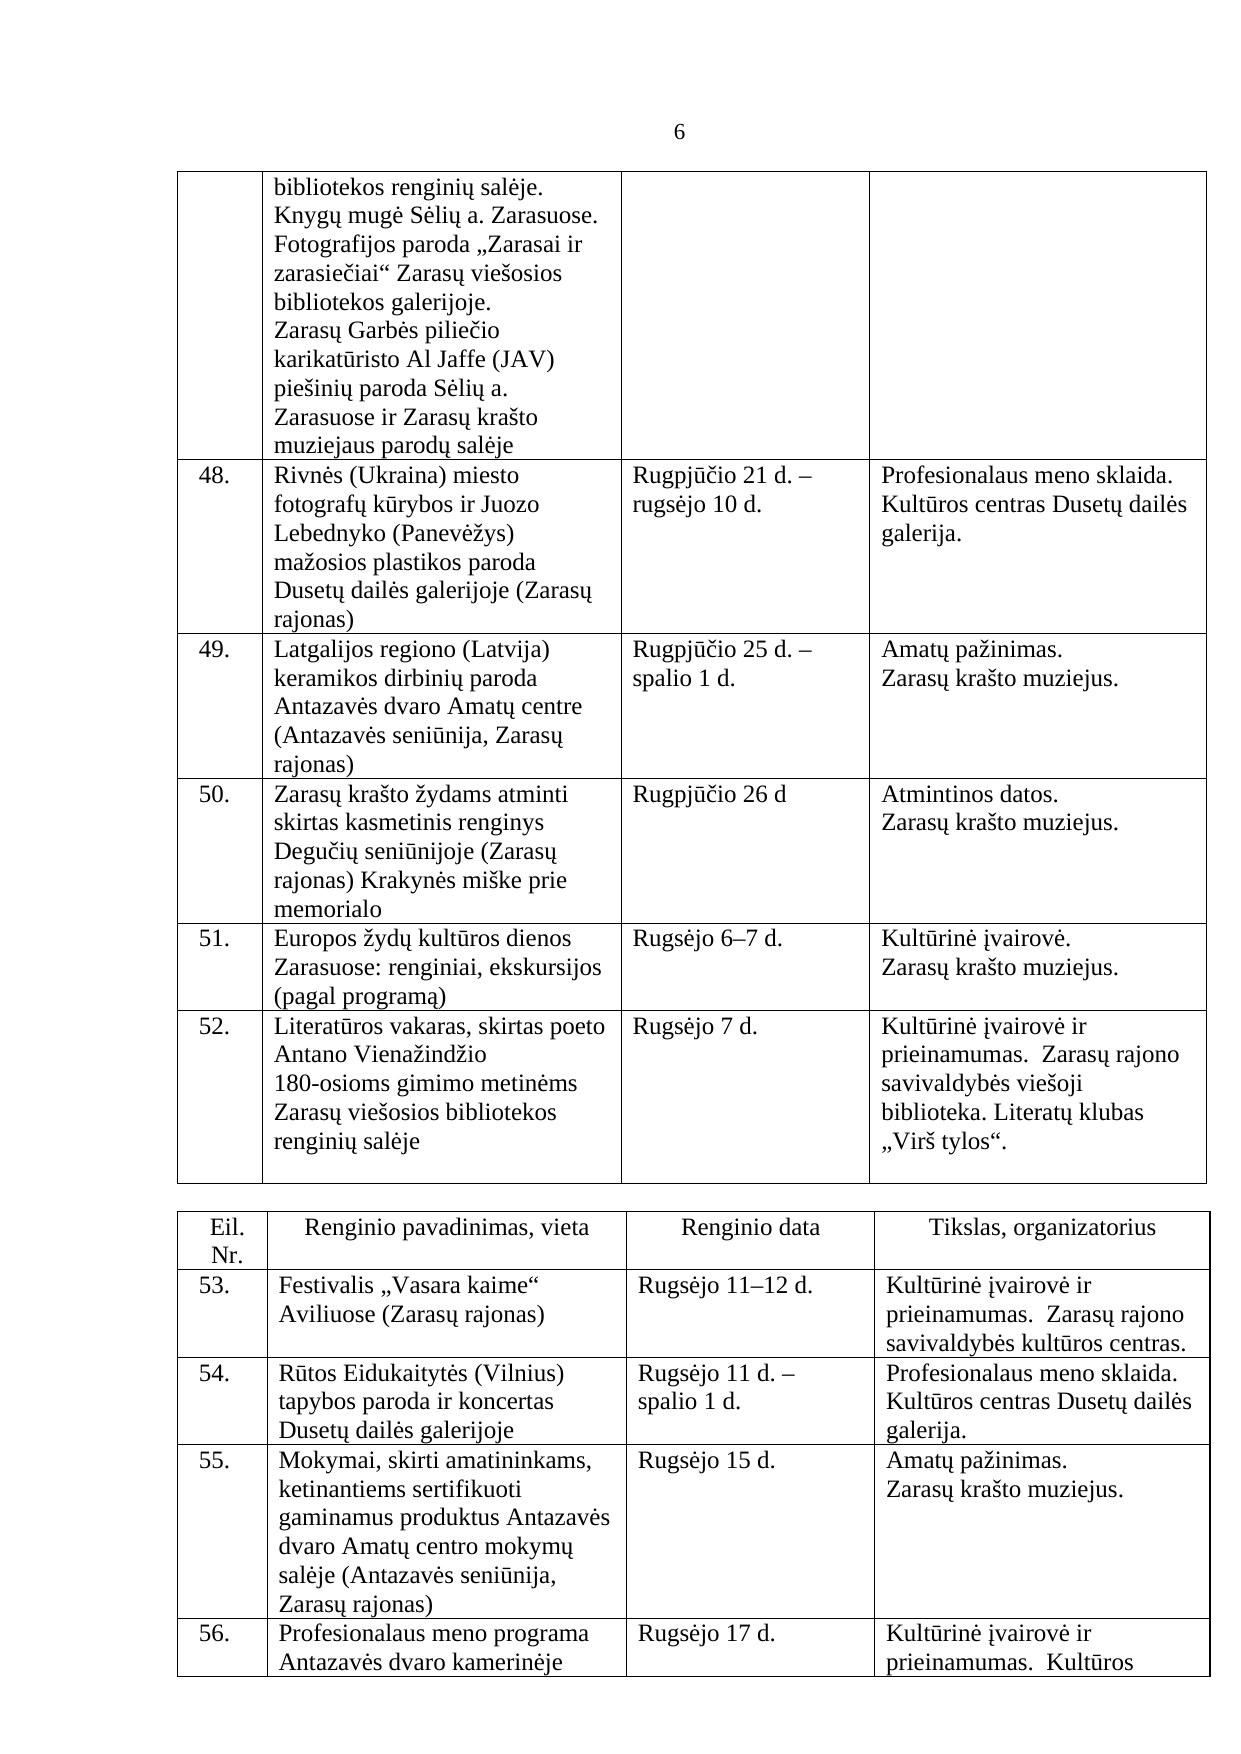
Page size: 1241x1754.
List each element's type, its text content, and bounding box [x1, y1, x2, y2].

table_cell Amatų pažinimas. Zarasų krašto muziejus. [870, 634, 1206, 778]
table_cell Rivnės (Ukraina) miesto fotografų kūrybos ir Juozo Lebednyko (Panevėžys) mažosios plastikos paroda Dusetų dailės galerijoje (Zarasų rajonas) [263, 460, 621, 633]
table_cell 49. [178, 634, 262, 778]
table_cell 50. [178, 779, 262, 922]
table_cell Atmintinos datos. Zarasų krašto muziejus. [870, 779, 1206, 922]
table_cell Zarasų krašto žydams atminti skirtas kasmetinis renginys Degučių seniūnijoje (Zarasų rajonas) Krakynės miške prie memorialo [263, 779, 621, 922]
table_cell 55. [178, 1445, 267, 1617]
table_cell 56. [178, 1619, 267, 1676]
table_cell Latgalijos regiono (Latvija) keramikos dirbinių paroda Antazavės dvaro Amatų centre (Antazavės seniūnija, Zarasų rajonas) [263, 634, 621, 778]
table_cell Rugsėjo 11 d. – spalio 1 d. [627, 1358, 874, 1444]
table_header Tikslas, organizatorius [875, 1212, 1209, 1269]
table_cell 48. [178, 460, 262, 633]
table_cell Rugsėjo 11–12 d. [627, 1270, 874, 1357]
table_cell [622, 172, 869, 459]
table_cell Mokymai, skirti amatininkams, ketinantiems sertifikuoti gaminamus produktus Antazavės dvaro Amatų centro mokymų salėje (Antazavės seniūnija, Zarasų rajonas) [268, 1445, 626, 1617]
table_cell Rugpjūčio 21 d. – rugsėjo 10 d. [622, 460, 869, 633]
table_cell Rugsėjo 15 d. [627, 1445, 874, 1617]
table_header Eil. Nr. [178, 1212, 267, 1269]
table_cell Rugpjūčio 26 d [622, 779, 869, 922]
table_header Renginio data [627, 1212, 874, 1269]
table_cell Rugsėjo 7 d. [622, 1011, 869, 1183]
table_cell Kultūrinė įvairovė ir prieinamumas. Kultūros [875, 1619, 1209, 1676]
table_header Renginio pavadinimas, vieta [268, 1212, 626, 1269]
table_cell 51. [178, 924, 262, 1010]
table_cell Profesionalaus meno programa Antazavės dvaro kamerinėje [268, 1619, 626, 1676]
table_cell [178, 172, 262, 459]
table_cell Profesionalaus meno sklaida. Kultūros centras Dusetų dailės galerija. [875, 1358, 1209, 1444]
table_cell bibliotekos renginių salėje. Knygų mugė Sėlių a. Zarasuose. Fotografijos paroda „Zarasai ir zarasiečiai“ Zarasų viešosios bibliotekos galerijoje. Zarasų Garbės piliečio karikatūristo Al Jaffe (JAV) piešinių paroda Sėlių a. Zarasuose ir Zarasų krašto muziejaus parodų salėje [263, 172, 621, 459]
table_cell Rūtos Eidukaitytės (Vilnius) tapybos paroda ir koncertas Dusetų dailės galerijoje [268, 1358, 626, 1444]
table_cell Kultūrinė įvairovė ir prieinamumas. Zarasų rajono savivaldybės kultūros centras. [875, 1270, 1209, 1357]
table_cell Kultūrinė įvairovė. Zarasų krašto muziejus. [870, 924, 1206, 1010]
table_cell Kultūrinė įvairovė ir prieinamumas. Zarasų rajono savivaldybės viešoji biblioteka. Literatų klubas „Virš tylos“. [870, 1011, 1206, 1183]
table_cell Festivalis „Vasara kaime“ Aviliuose (Zarasų rajonas) [268, 1270, 626, 1357]
table_cell Rugsėjo 6–7 d. [622, 924, 869, 1010]
table_cell Europos žydų kultūros dienos Zarasuose: renginiai, ekskursijos (pagal programą) [263, 924, 621, 1010]
table_cell Profesionalaus meno sklaida. Kultūros centras Dusetų dailės galerija. [870, 460, 1206, 633]
table_cell 54. [178, 1358, 267, 1444]
table_cell [870, 172, 1206, 459]
table_cell 52. [178, 1011, 262, 1183]
table_cell Amatų pažinimas. Zarasų krašto muziejus. [875, 1445, 1209, 1617]
table_cell Rugpjūčio 25 d. –spalio 1 d. [622, 634, 869, 778]
table_cell Rugsėjo 17 d. [627, 1619, 874, 1676]
table_cell 53. [178, 1270, 267, 1357]
table_cell Literatūros vakaras, skirtas poeto Antano Vienažindžio 180-osioms gimimo metinėms Zarasų viešosios bibliotekos renginių salėje [263, 1011, 621, 1183]
